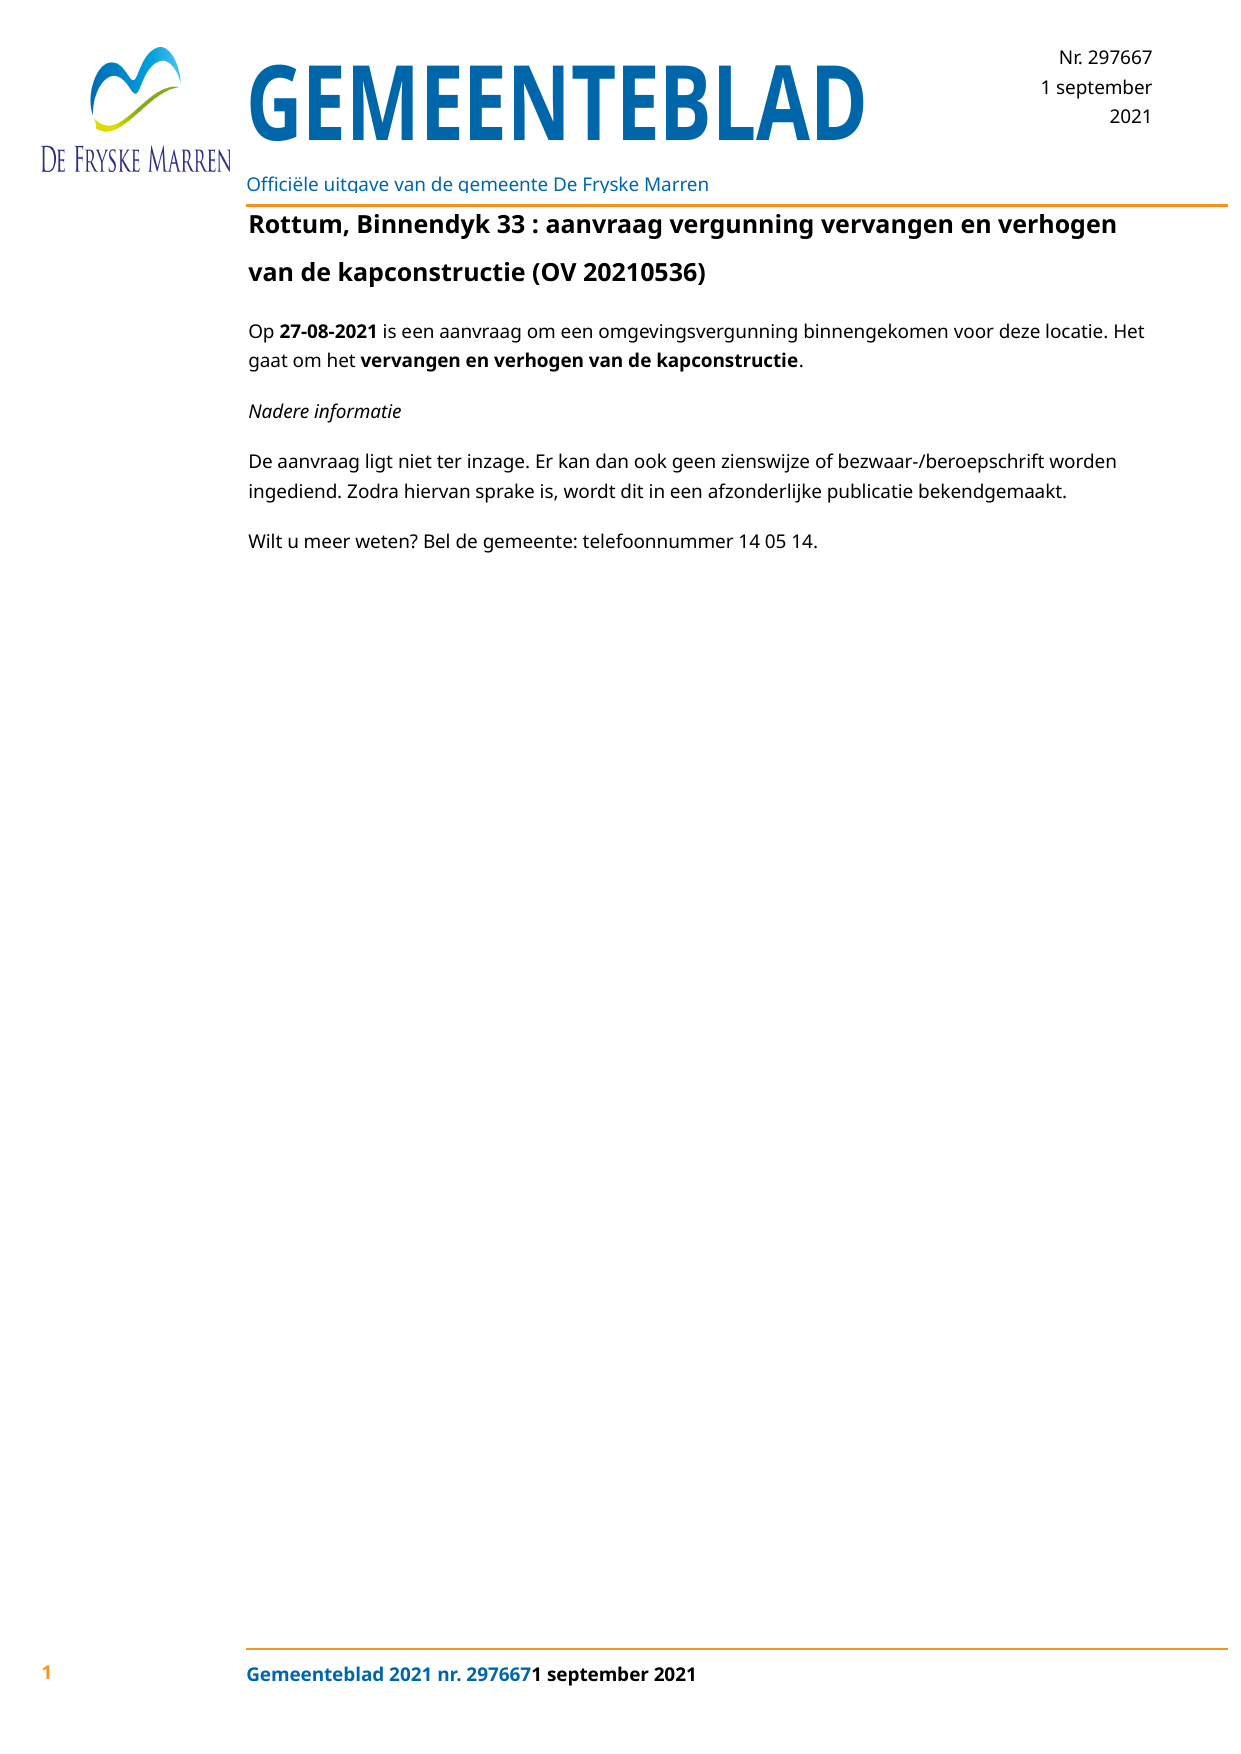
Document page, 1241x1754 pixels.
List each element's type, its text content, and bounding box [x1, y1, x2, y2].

text Nadere informatie [248, 398, 1152, 424]
text Op 27-08-2021 is een aanvraag om een omgevingsvergunning binnengekomen voor deze locatie. Het gaat om het vervangen en verhogen van de kapconstructie. [248, 318, 1152, 373]
text De aanvraag ligt niet ter inzage. Er kan dan ook geen zienswijze of bezwaar-/beroepschrift worden ingediend. Zodra hiervan sprake is, wordt dit in een afzonderlijke publicatie bekendgemaakt. [248, 448, 1152, 504]
text Rottum, Binnendyk 33 : aanvraag vergunning vervangen en verhogen van de kapconstructie (OV 20210536) [248, 207, 1152, 288]
picture [41, 47, 231, 172]
text Wilt u meer weten? Bel de gemeente: telefoonnummer 14 05 14. [248, 528, 1152, 554]
